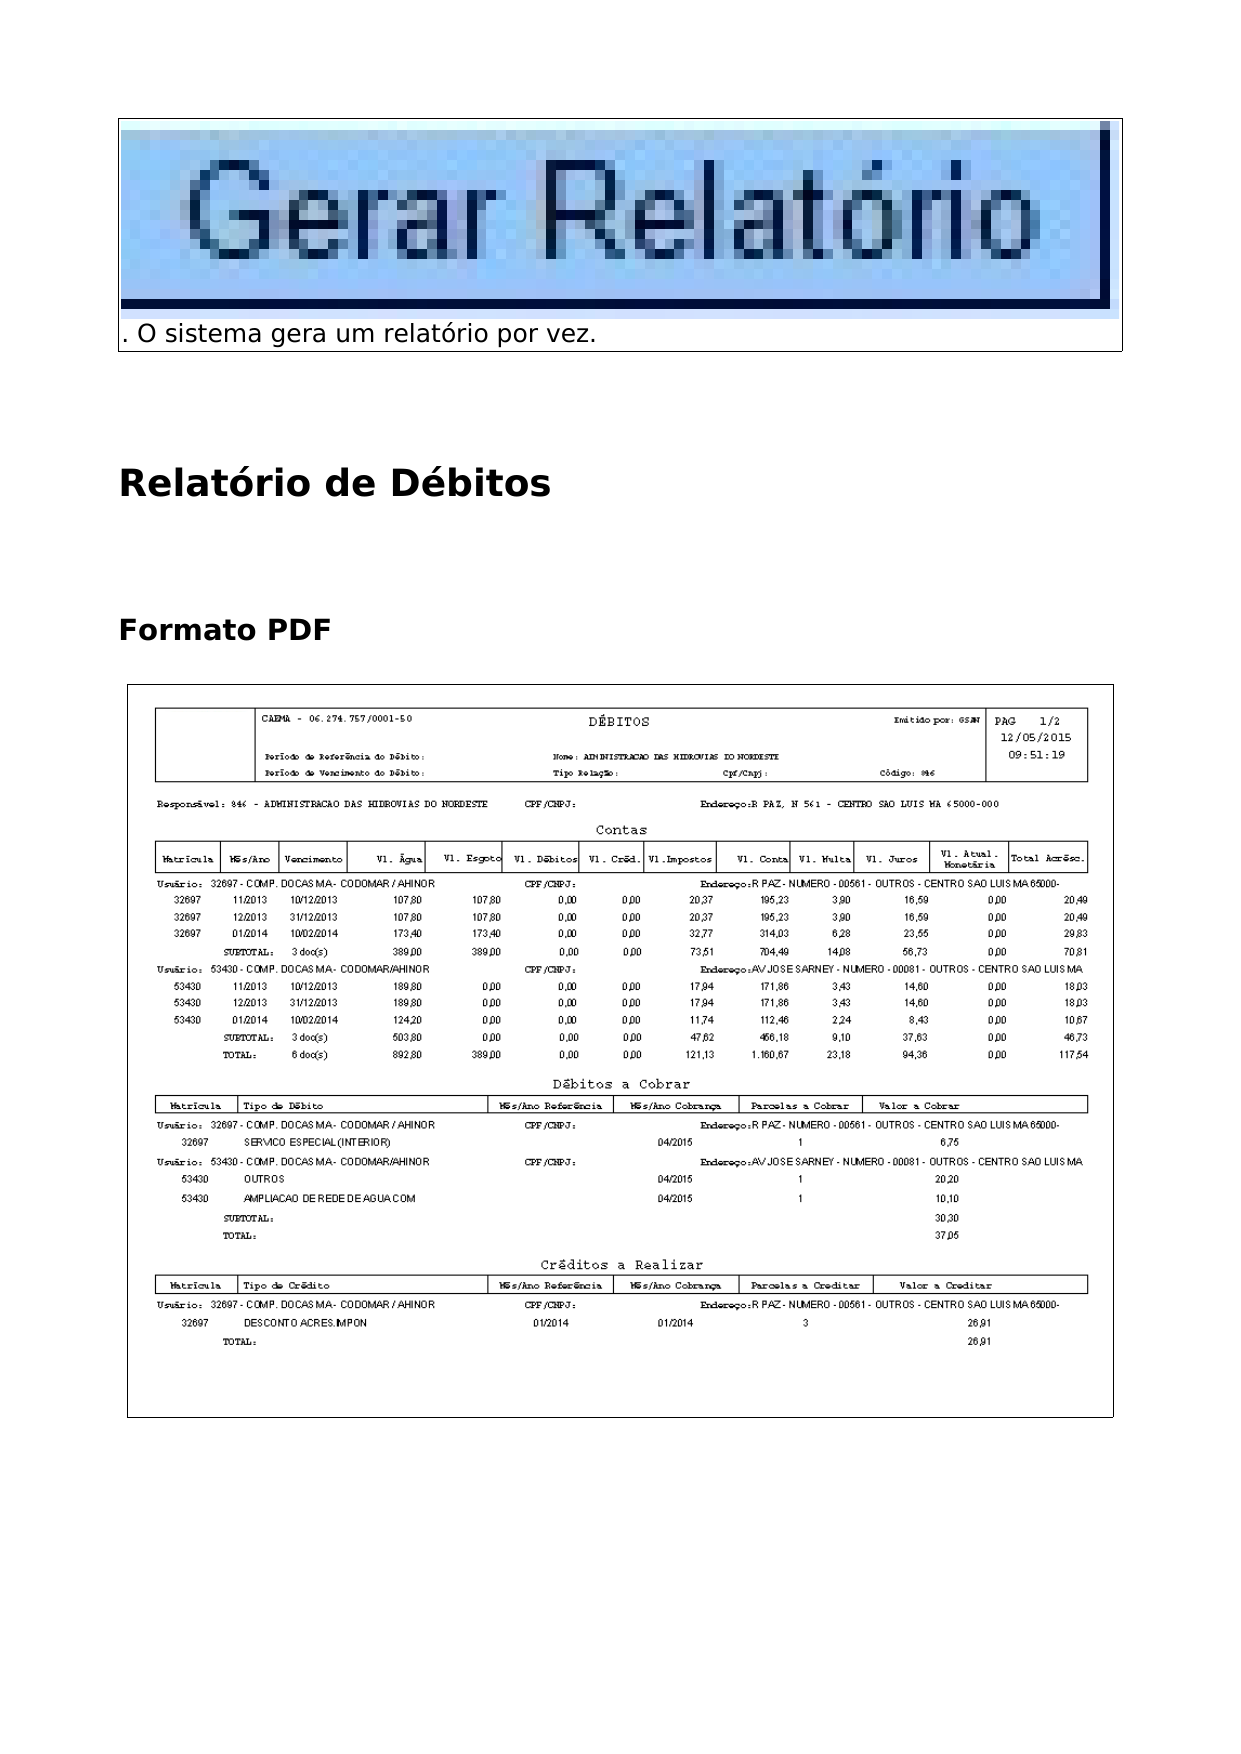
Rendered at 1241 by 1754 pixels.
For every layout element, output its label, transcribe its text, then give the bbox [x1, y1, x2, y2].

picture [129, 686, 1111, 1385]
subtitle Formato PDF [118, 613, 1122, 647]
picture [121, 121, 1120, 319]
subtitle Relatório de Débitos [118, 462, 1122, 505]
table_header . O sistema gera um relatório por vez. [119, 119, 1122, 351]
table_header [128, 685, 1113, 1417]
